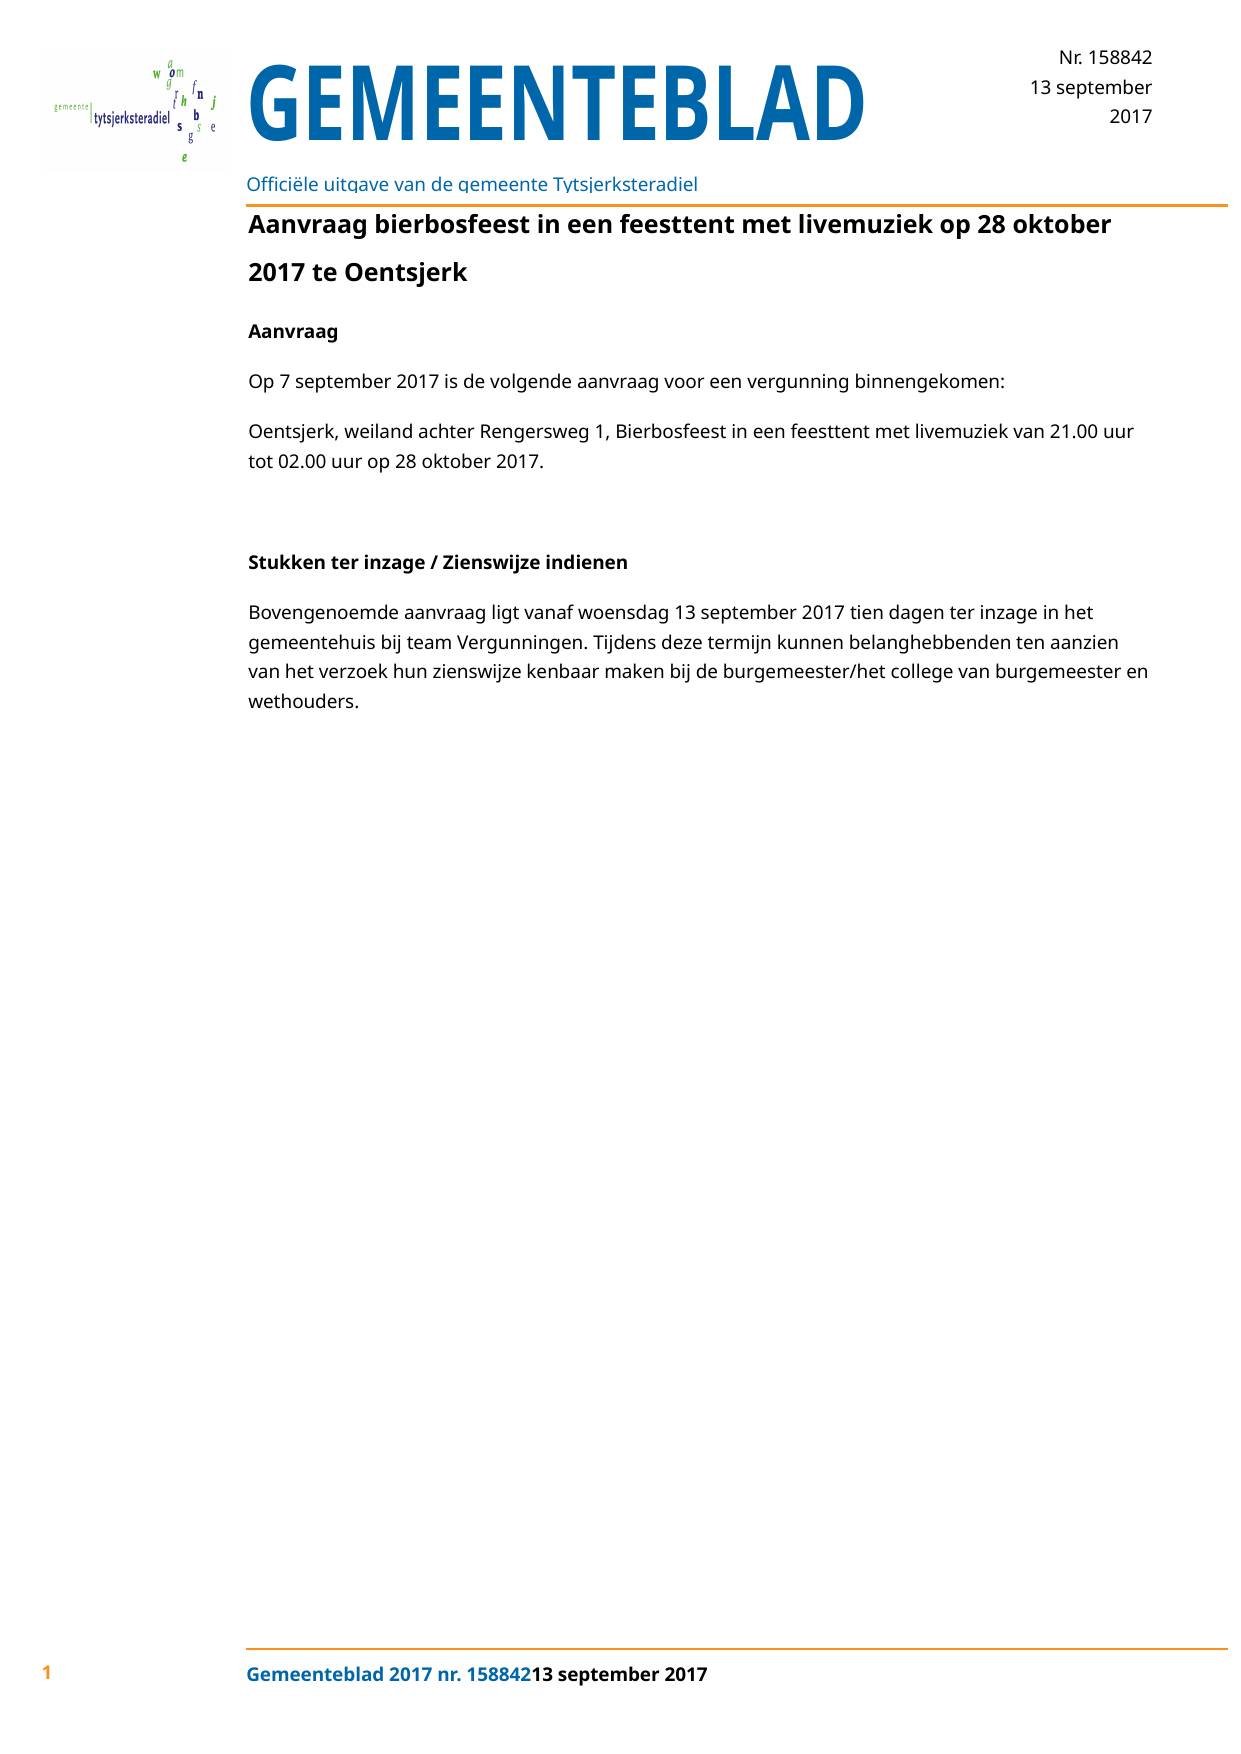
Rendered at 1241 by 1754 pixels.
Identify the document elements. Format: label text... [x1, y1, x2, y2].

text Aanvraag bierbosfeest in een feesttent met livemuziek op 28 oktober 2017 te Oentsjerk [248, 207, 1152, 288]
text Oentsjerk, weiland achter Rengersweg 1, Bierbosfeest in een feesttent met livemuziek van 21.00 uur tot 02.00 uur op 28 oktober 2017. [248, 419, 1152, 474]
text Bovengenoemde aanvraag ligt vanaf woensdag 13 september 2017 tien dagen ter inzage in het gemeentehuis bij team Vergunningen. Tijdens deze termijn kunnen belanghebbenden ten aanzien van het verzoek hun zienswijze kenbaar maken bij de burge­meester/het college van burgemeester en wethouders. [248, 599, 1152, 714]
text Op 7 september 2017 is de volgende aanvraag voor een vergunning binnengekomen: [248, 368, 1152, 394]
text Aanvraag [248, 318, 1152, 344]
picture [41, 47, 231, 172]
text Stukken ter inzage / Zienswijze indienen [248, 549, 1152, 575]
